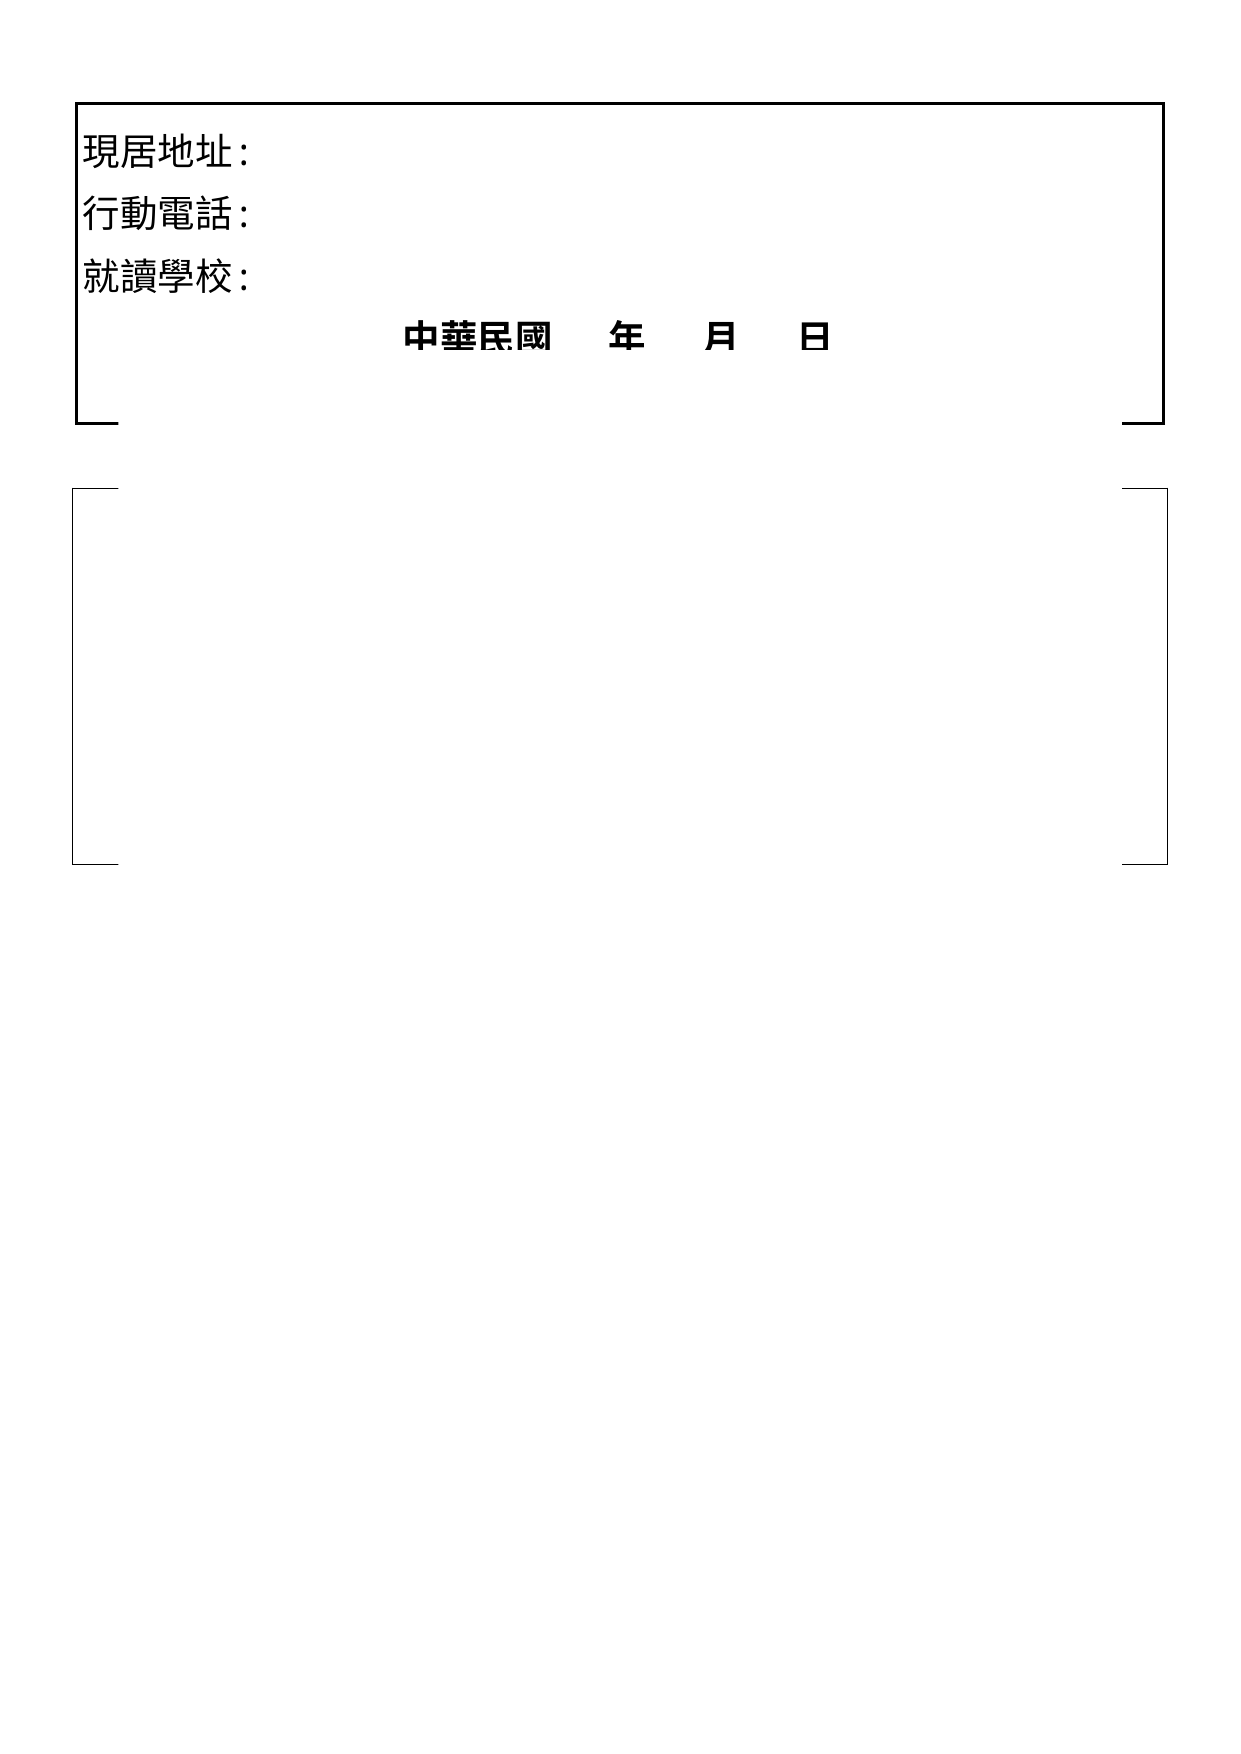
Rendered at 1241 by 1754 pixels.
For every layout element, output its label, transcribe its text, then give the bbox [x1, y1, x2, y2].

table_header 身生證正面影本 [73, 489, 118, 863]
text 就讀學校: [78, 227, 1162, 289]
table_header 身生證反面影本 [1122, 489, 1167, 863]
text 行動電話: [78, 164, 1162, 227]
text 現居地址: [78, 105, 1162, 164]
text 中華民國 年 月 日 [78, 289, 1162, 422]
